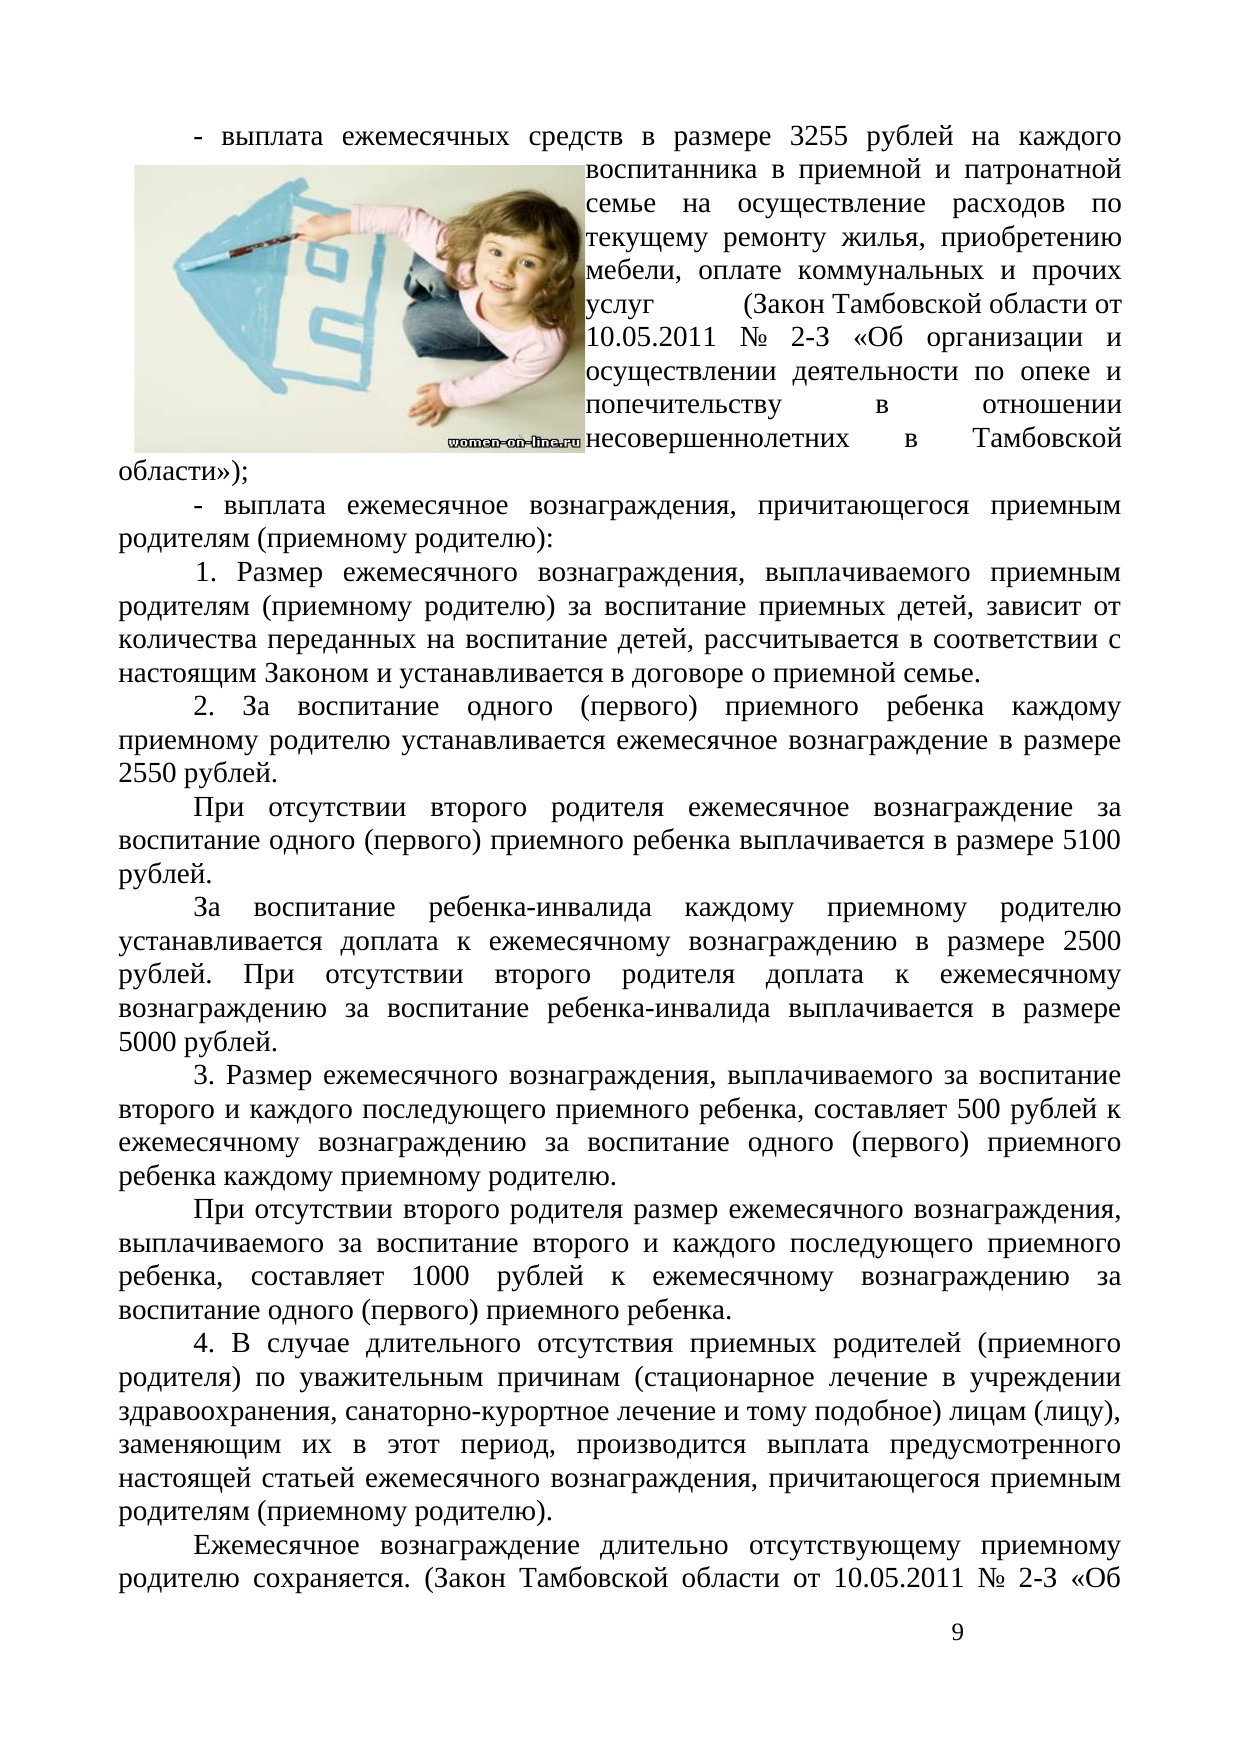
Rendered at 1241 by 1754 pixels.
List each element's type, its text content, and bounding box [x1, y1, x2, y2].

text 1. Размер ежемесячного вознаграждения, выплачиваемого приемным родителям (приемному родителю) за воспитание приемных детей, зависит от количества переданных на воспитание детей, рассчитывается в соответствии с настоящим Законом и устанавливается в договоре о приемной семье. [118, 554, 1122, 688]
text При отсутствии второго родителя размер ежемесячного вознаграждения, выплачиваемого за воспитание второго и каждого последующего приемного ребенка, составляет 1000 рублей к ежемесячному вознаграждению за воспитание одного (первого) приемного ребенка. [118, 1191, 1122, 1326]
text Ежемесячное вознаграждение длительно отсутствующему приемному родителю сохраняется. (Закон Тамбовской области от 10.05.2011 № 2-З «Об [118, 1527, 1122, 1594]
text 3. Размер ежемесячного вознаграждения, выплачиваемого за воспитание второго и каждого последующего приемного ребенка, составляет 500 рублей к ежемесячному вознаграждению за воспитание одного (первого) приемного ребенка каждому приемному родителю. [118, 1057, 1122, 1191]
text За воспитание ребенка-инвалида каждому приемному родителю устанавливается доплата к ежемесячному вознаграждению в размере 2500 рублей. При отсутствии второго родителя доплата к ежемесячному вознаграждению за воспитание ребенка-инвалида выплачивается в размере 5000 рублей. [118, 889, 1122, 1057]
text - выплата ежемесячное вознаграждения, причитающегося приемным родителям (приемному родителю): [118, 487, 1122, 554]
text При отсутствии второго родителя ежемесячное вознаграждение за воспитание одного (первого) приемного ребенка выплачивается в размере 5100 рублей. [118, 789, 1122, 889]
text 2. За воспитание одного (первого) приемного ребенка каждому приемному родителю устанавливается ежемесячное вознаграждение в размере 2550 рублей. [118, 688, 1122, 789]
text - выплата ежемесячных средств в размере 3255 рублей на каждого воспитанника в приемной и патронатной семье на осуществление расходов по текущему ремонту жилья, приобретению мебели, оплате коммунальных и прочих услуг (Закон Тамбовской области от 10.05.2011 № 2-З «Об организации и осуществлении деятельности по опеке и попечительству в отношении несовершеннолетних в Тамбовской области»); [118, 118, 1122, 487]
text 4. В случае длительного отсутствия приемных родителей (приемного родителя) по уважительным причинам (стационарное лечение в учреждении здравоохранения, санаторно-курортное лечение и тому подобное) лицам (лицу), заменяющим их в этот период, производится выплата предусмотренного настоящей статьей ежемесячного вознаграждения, причитающегося приемным родителям (приемному родителю). [118, 1326, 1122, 1527]
picture [134, 165, 586, 453]
